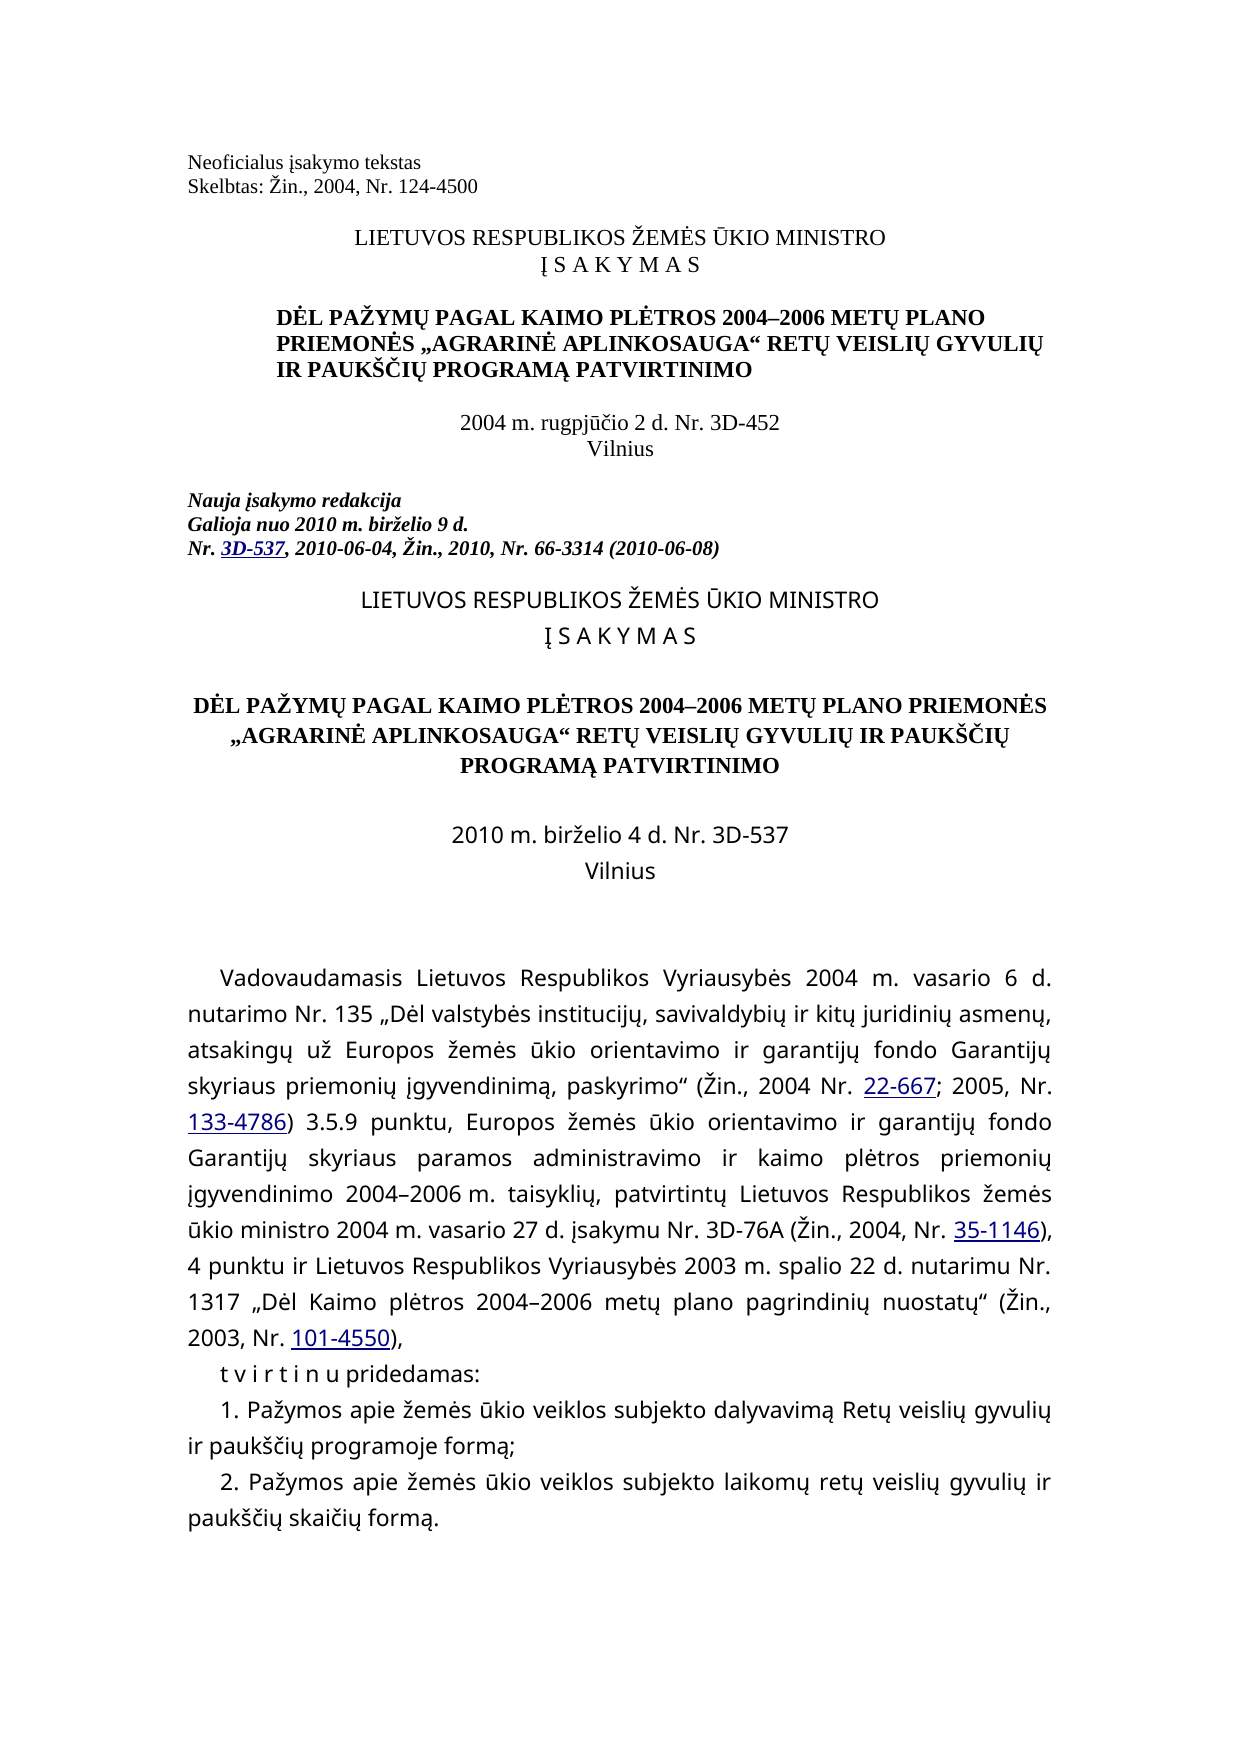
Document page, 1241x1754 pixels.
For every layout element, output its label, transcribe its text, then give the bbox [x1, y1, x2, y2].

text DĖL PAŽYMŲ PAGAL KAIMO PLĖTROS 2004–2006 METŲ PLANO PRIEMONĖS „AGRARINĖ APLINKOSAUGA“ RETŲ VEISLIŲ GYVULIŲ IR PAUKŠČIŲ PROGRAMĄ PATVIRTINIMO [187, 692, 1053, 779]
text DĖL PAŽYMŲ PAGAL KAIMO PLĖTROS 2004–2006 mETŲ plano PRIEMONĖS „AGRARINĖ APLINKOSAUGA“ RETŲ VEISLIŲ GYVULIŲ IR PAUKŠČIŲ PROGRAMĄ PATVIRTINIMO [276, 303, 1053, 383]
text Vadovaudamasis Lietuvos Respublikos Vyriausybės 2004 m. vasario 6 d. nutarimo Nr. 135 „Dėl valstybės institucijų, savivaldybių ir kitų juridinių asmenų, atsakingų už Europos žemės ūkio orientavimo ir garantijų fondo Garantijų skyriaus priemonių įgyvendinimą, paskyrimo“ (Žin., 2004 Nr. 22-667; 2005, Nr. 133-4786) 3.5.9 punktu, Europos žemės ūkio orientavimo ir garantijų fondo Garantijų skyriaus paramos administravimo ir kaimo plėtros priemonių įgyvendinimo 2004–2006 m. taisyklių, patvirtintų Lietuvos Respublikos žemės ūkio ministro 2004 m. vasario 27 d. įsakymu Nr. 3D-76A (Žin., 2004, Nr. 35-1146), 4 punktu ir Lietuvos Respublikos Vyriausybės 2003 m. spalio 22 d. nutarimu Nr. 1317 „Dėl Kaimo plėtros 2004–2006 metų plano pagrindinių nuostatų“ (Žin., 2003, Nr. 101-4550), [187, 962, 1053, 1353]
text Nauja įsakymo redakcija [187, 488, 1053, 512]
text 2. Pažymos apie žemės ūkio veiklos subjekto laikomų retų veislių gyvulių ir paukščių skaičių formą. [187, 1466, 1053, 1533]
text 1. Pažymos apie žemės ūkio veiklos subjekto dalyvavimą Retų veislių gyvulių ir paukščių programoje formą; [187, 1394, 1053, 1461]
text t v i r t i n u pridedamas: [187, 1358, 1053, 1389]
text Skelbtas: Žin., 2004, Nr. 124-4500 [187, 174, 1053, 198]
text 2004 m. rugpjūčio 2 d. Nr. 3D-452 [187, 409, 1053, 435]
text 2010 m. birželio 4 d. Nr. 3D-537 [187, 819, 1053, 850]
text Į S A K Y M A S [187, 620, 1053, 651]
text LIETUVOS RESPUBLIKOS ŽEMĖS ŪKIO MINISTRO [187, 584, 1053, 616]
text Nr. 3D-537, 2010-06-04, Žin., 2010, Nr. 66-3314 (2010-06-08) [187, 536, 1053, 560]
text Vilnius [187, 854, 1053, 886]
text Neoficialus įsakymo tekstas [187, 150, 1053, 174]
text Į S A K Y M A S [187, 251, 1053, 277]
text Galioja nuo 2010 m. birželio 9 d. [187, 512, 1053, 536]
text Vilnius [187, 435, 1053, 462]
text LIETUVOS RESPUBLIKOS ŽEMĖS ŪKIO MINISTRO [187, 224, 1053, 251]
